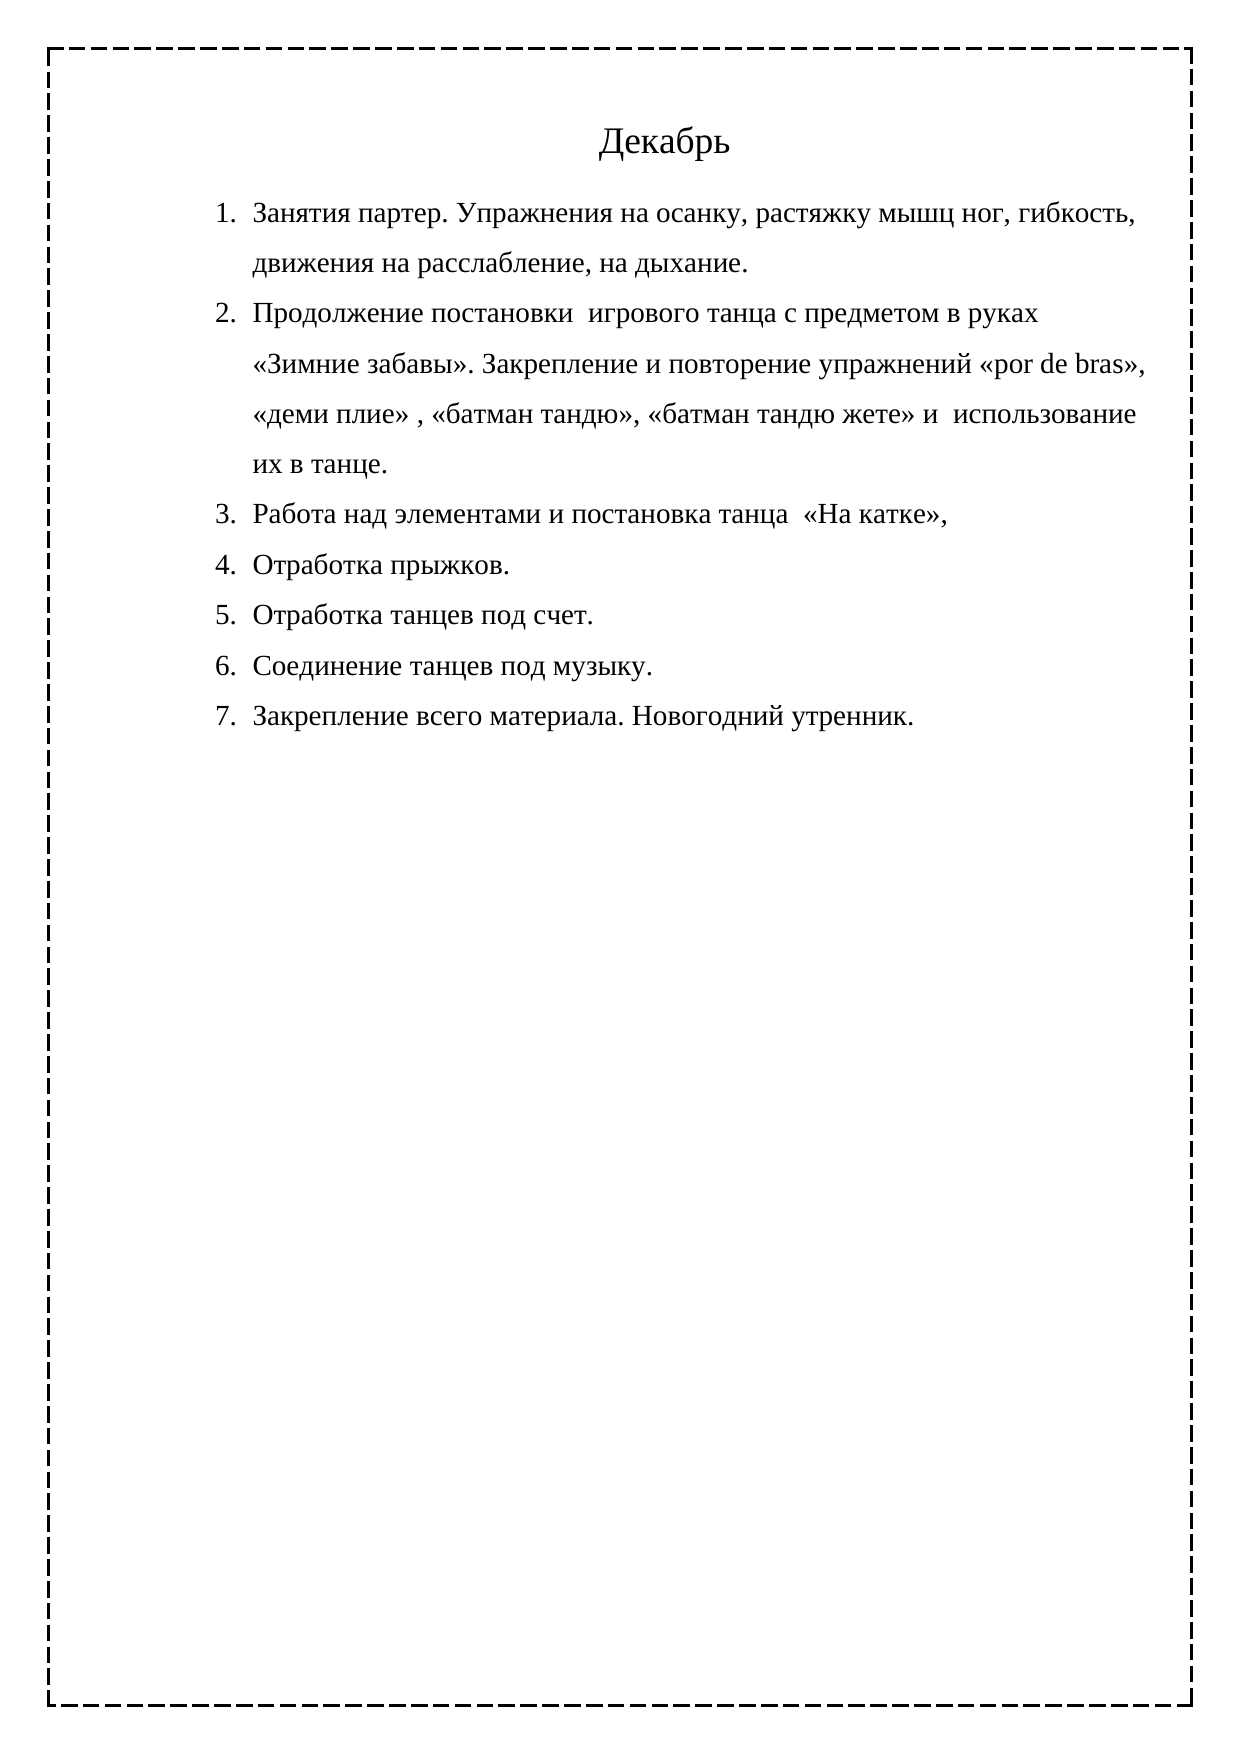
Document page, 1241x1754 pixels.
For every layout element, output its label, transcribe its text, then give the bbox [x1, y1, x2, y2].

list Занятия партер. Упражнения на осанку, растяжку мышц ног, гибкость, движения на расслабление, на дыхание. [215, 195, 1152, 279]
list Соединение танцев под музыку. [215, 648, 1152, 681]
list Продолжение постановки игрового танца с предметом в руках «Зимние забавы». Закрепление и повторение упражнений «por de bras», «деми плие» , «батман тандю», «батман тандю жете» и использование их в танце. [215, 295, 1152, 480]
list Работа над элементами и постановка танца «На катке», [215, 497, 1152, 530]
list Отработка прыжков. [215, 547, 1152, 581]
text Декабрь [177, 118, 1152, 161]
list Закрепление всего материала. Новогодний утренник. [215, 698, 1152, 731]
list Отработка танцев под счет. [215, 597, 1152, 631]
